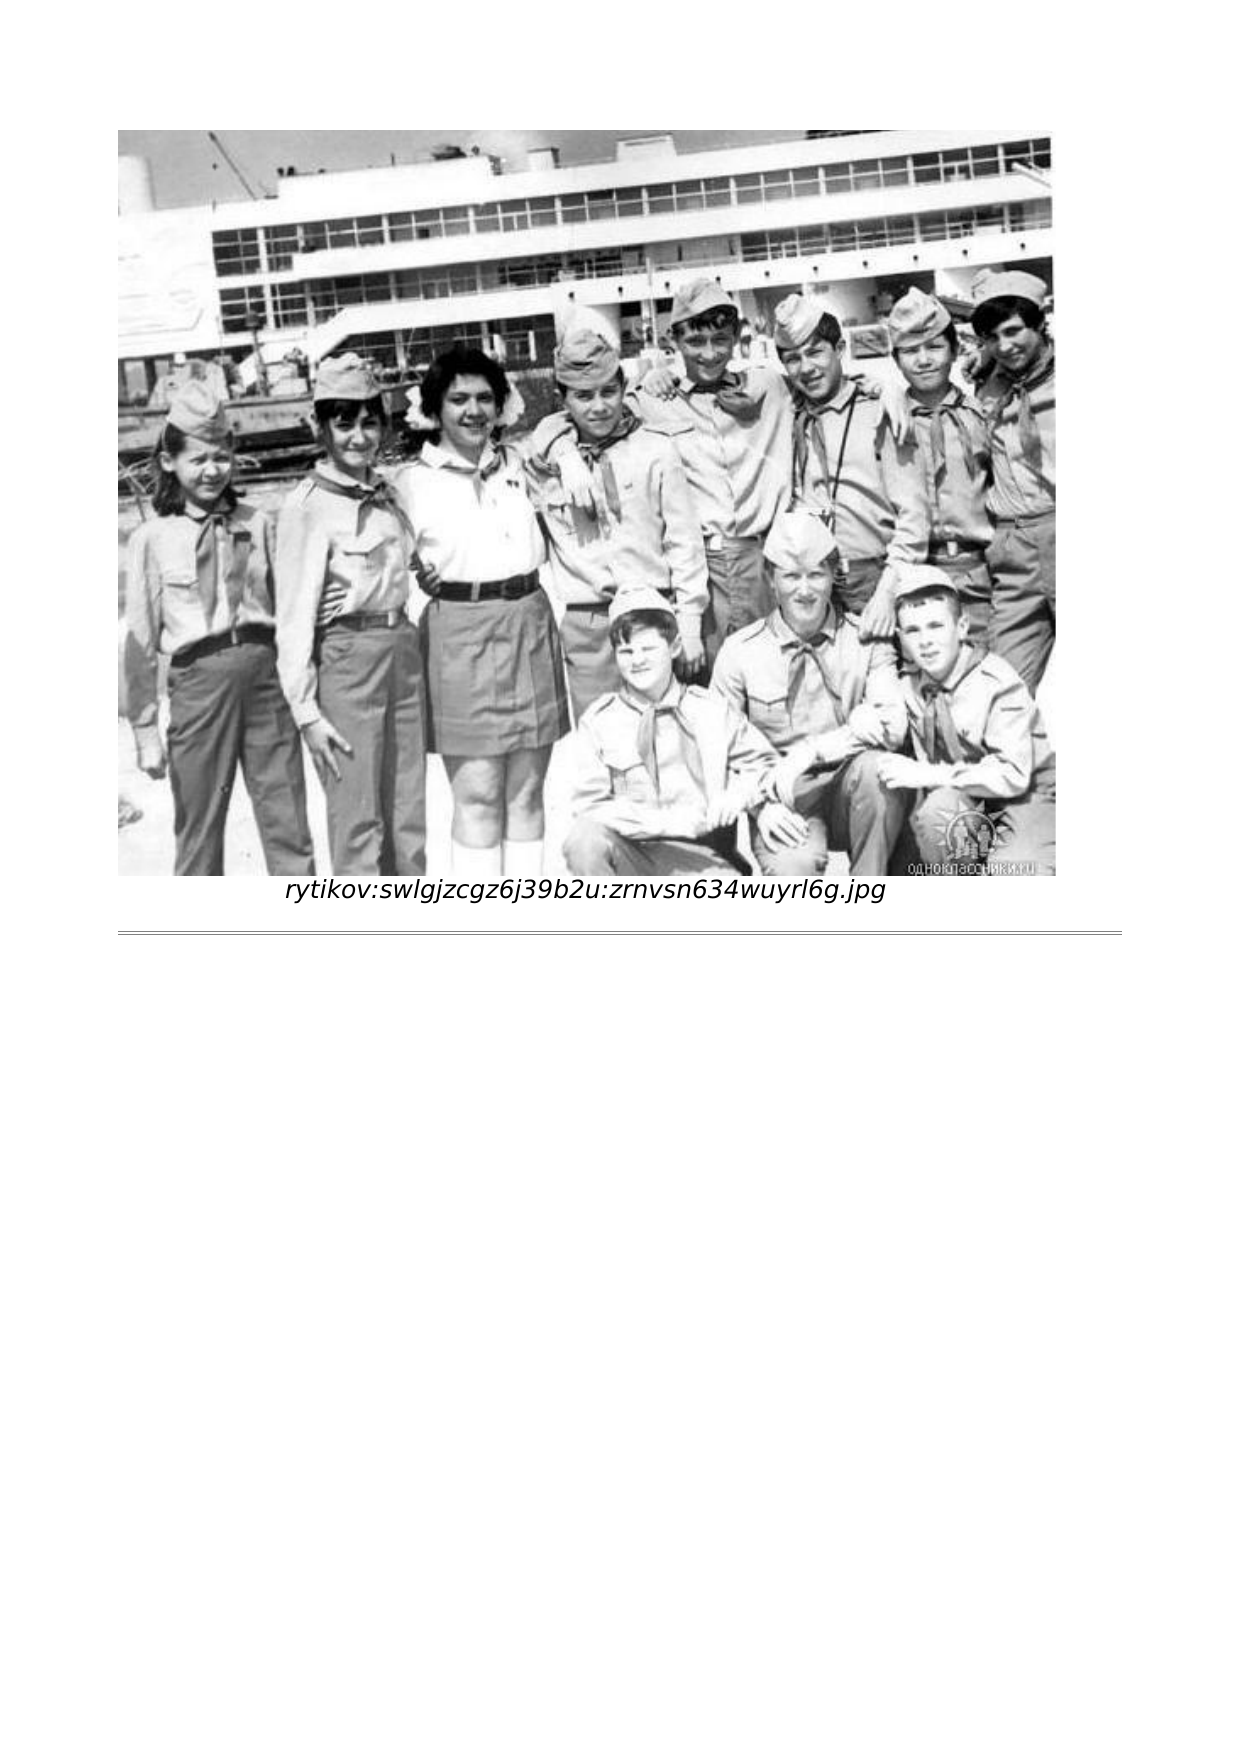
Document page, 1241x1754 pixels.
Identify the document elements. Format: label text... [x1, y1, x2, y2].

text rytikov:swlgjzcgz6j39b2u:zrnvsn634wuyrl6g.jpg [118, 876, 1056, 904]
picture [118, 130, 1056, 876]
